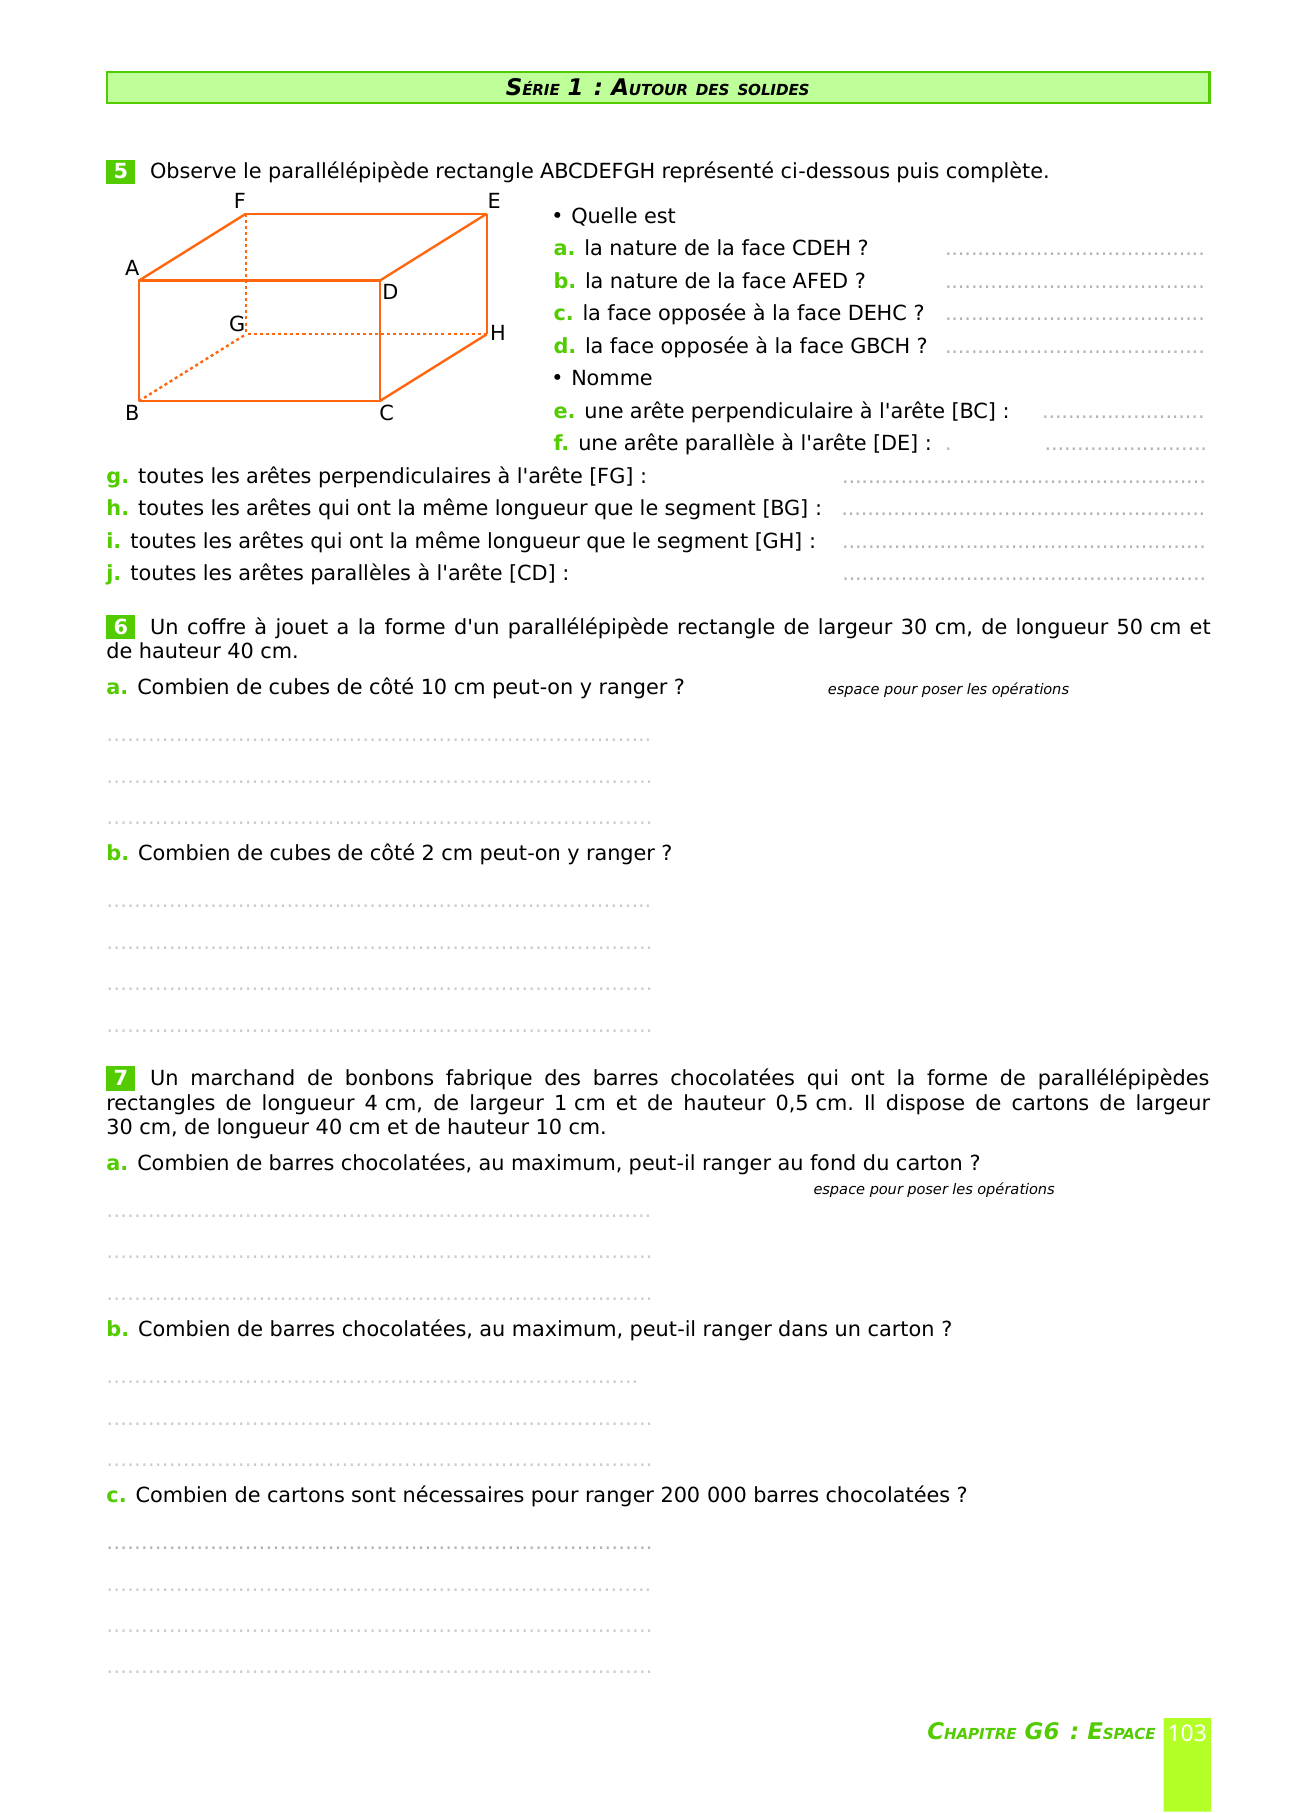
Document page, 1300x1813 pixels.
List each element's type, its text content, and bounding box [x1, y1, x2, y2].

list la nature de la face AFED ? ........................................ [381, 261, 486, 293]
text ……………………………………………………………………. [106, 1264, 658, 1305]
list Combien de cubes de côté 10 cm peut‑on y ranger ? espace pour poser les opérations [106, 675, 1211, 699]
text ……………………………………………………………………. [106, 913, 658, 954]
list la face opposée à la face DEHC ? ........................................ [488, 293, 1211, 326]
list toutes les arêtes qui ont la même longueur que le segment [GH] : ........................................................ [106, 521, 1211, 553]
text ……………………………………………..…………………….. [106, 706, 658, 747]
list toutes les arêtes parallèles à l'arête [CD] : ........................................................ [106, 553, 1211, 586]
list toutes les arêtes perpendiculaires à l'arête [FG] : ........................................................ [106, 456, 1211, 488]
list Quelle est [106, 196, 1211, 228]
text ……………………………………………………………………. [106, 788, 658, 829]
list la face opposée à la face GBCH ? ........................................ [453, 326, 1211, 358]
list Combien de cartons sont nécessaires pour ranger 200 000 barres chocolatées ? [106, 1483, 1211, 1507]
list la face opposée à la face DEHC ? ........................................ [381, 293, 486, 326]
text ……………………………………………………………………. [106, 747, 658, 788]
list une arête perpendiculaire à l'arête [BC] : ......................... [106, 391, 1211, 423]
list la nature de la face AFED ? ........................................ [140, 282, 379, 293]
list Nomme [400, 358, 1211, 391]
list une arête parallèle à l'arête [DE] : . ......................... [106, 423, 1211, 456]
text ……………………………………………..…………………….. [106, 872, 658, 913]
list la nature de la face CDEH ? ........................................ [488, 228, 1211, 261]
text ……………………………………………………………………. [106, 1637, 658, 1679]
list Combien de barres chocolatées, au maximum, peut‑il ranger au fond du carton ? [106, 1151, 1211, 1175]
subtitle Un coffre à jouet a la forme d'un parallélépipède rectangle de largeur 30 cm, de longueur 50 cm et de hauteur 40 cm. [106, 615, 1211, 663]
list Combien de cubes de côté 2 cm peut‑on y ranger ? [106, 841, 1211, 866]
text …………………………………………………..……………….. [106, 1555, 658, 1596]
list [106, 228, 219, 261]
text ………………………………………………………………..….. [106, 1181, 658, 1223]
text ………………………………………………………………….. [106, 1347, 658, 1389]
list la nature de la face AFED ? ........................................ [106, 261, 166, 293]
list la face opposée à la face DEHC ? ........................................ [140, 293, 379, 326]
list [381, 326, 486, 358]
text ……………………………………………………………………. [106, 1513, 658, 1555]
list [140, 358, 379, 391]
list la nature de la face AFED ? ........................................ [146, 261, 407, 279]
text espace pour poser les opérations [658, 1181, 1211, 1198]
list toutes les arêtes qui ont la même longueur que le segment [BG] : ........................................................ [106, 488, 1211, 521]
list [140, 326, 379, 358]
text ……………………………………………………………………. [106, 996, 658, 1037]
list [416, 228, 486, 261]
list Combien de barres chocolatées, au maximum, peut‑il ranger dans un carton ? [106, 1317, 1211, 1341]
text ……………………………………………………………………. [106, 954, 658, 996]
list la nature de la face AFED ? ........................................ [488, 261, 1211, 293]
text ……………………………………………………………………. [106, 1596, 658, 1637]
text ……………………………………………………………………. [106, 1430, 658, 1471]
list [381, 358, 444, 391]
text ……………………………………………………………………. [106, 1223, 658, 1264]
list [106, 358, 138, 391]
text ……………………………………………………………………. [106, 1389, 658, 1430]
subtitle Un marchand de bonbons fabrique des barres chocolatées qui ont la forme de parallélépipèdes rectangles de longueur 4 cm, de largeur 1 cm et de hauteur 0,5 cm. Il dispose de cartons de largeur 30 cm, de longueur 40 cm et de hauteur 10 cm. [106, 1066, 1211, 1139]
subtitle Observe le parallélépipède rectangle ABCDEFGH représenté ci‑dessous puis complète. [106, 159, 1211, 184]
list [175, 228, 460, 261]
